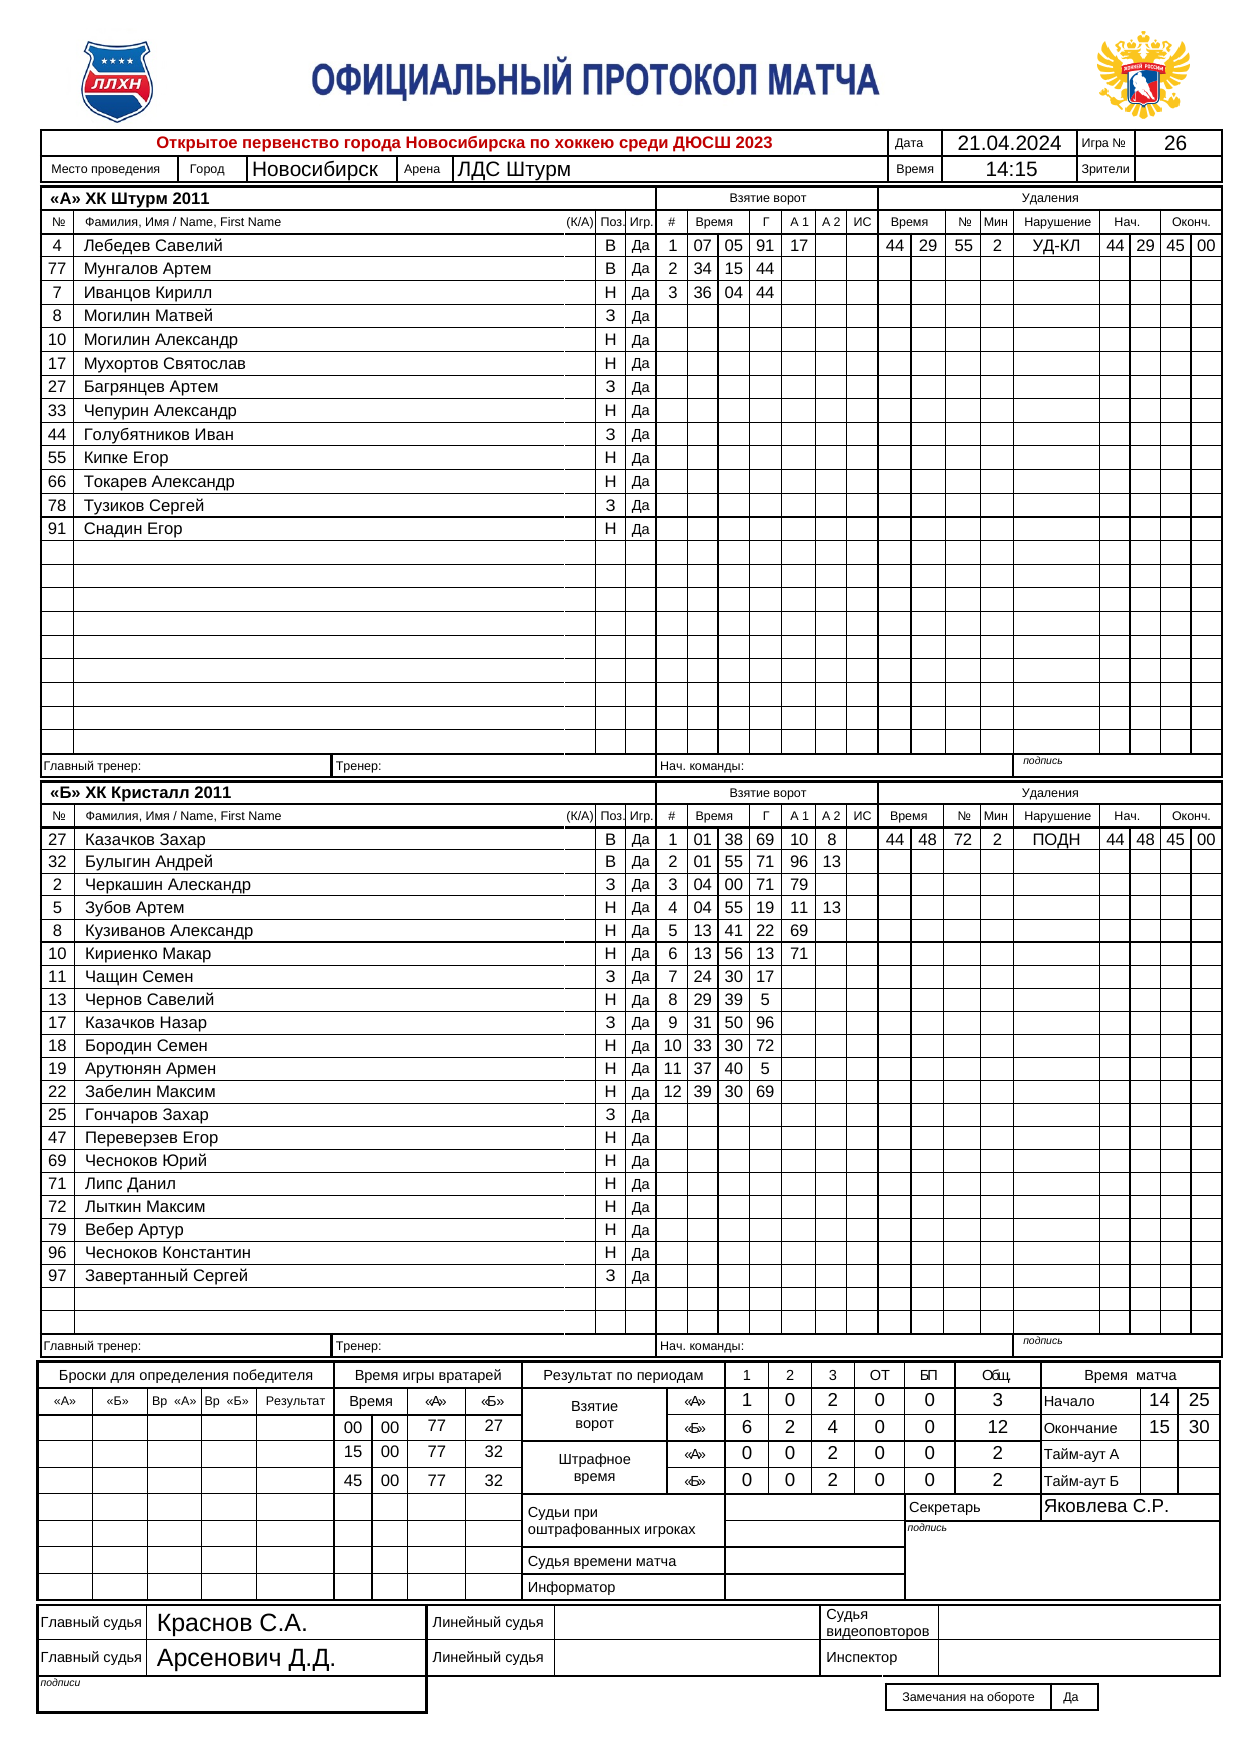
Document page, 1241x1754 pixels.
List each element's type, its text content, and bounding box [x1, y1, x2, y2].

table_cell Да [626, 1104, 655, 1126]
table_cell [148, 1416, 201, 1440]
table_cell [847, 659, 877, 682]
table_cell [816, 423, 846, 445]
table_cell [335, 1521, 371, 1546]
table_cell [782, 1196, 815, 1218]
table_cell Нач. [1100, 805, 1160, 826]
table_cell З [596, 1104, 625, 1126]
table_cell [1100, 659, 1129, 682]
table_cell Главный тренер: [42, 1335, 330, 1356]
table_cell [847, 850, 877, 872]
table_cell [1100, 446, 1129, 469]
table_cell [1014, 565, 1099, 587]
table_cell подпись [1014, 1335, 1221, 1356]
table_cell [657, 1311, 687, 1333]
table_cell [944, 1219, 980, 1241]
table_cell [688, 730, 717, 753]
table_cell Забелин Максим [75, 1081, 564, 1103]
table_cell [1014, 446, 1099, 469]
table_cell [1100, 1288, 1129, 1310]
table_cell [1192, 1012, 1221, 1033]
table_cell [1131, 966, 1160, 987]
table_cell [626, 541, 655, 564]
table_cell [816, 659, 846, 682]
table_cell [1131, 920, 1160, 941]
table_cell 17 [750, 966, 781, 987]
table_cell подпись [1014, 755, 1221, 776]
table_cell [1161, 470, 1190, 493]
table_cell [816, 1058, 846, 1079]
table_cell [847, 874, 877, 895]
table_cell [847, 707, 877, 729]
table_cell 66 [42, 470, 73, 493]
table_cell [565, 281, 595, 303]
table_cell [1192, 636, 1221, 658]
table_cell Время [879, 805, 943, 826]
table_cell [1161, 399, 1190, 422]
table_cell [93, 1494, 147, 1520]
table_cell № [946, 211, 980, 233]
table_cell [1014, 896, 1099, 918]
table_cell [688, 1150, 717, 1172]
table_cell [816, 235, 846, 256]
table_cell [657, 399, 687, 422]
table_header 2 [769, 1363, 811, 1387]
table_cell [782, 1173, 815, 1195]
table_cell [657, 659, 687, 682]
table_cell [1014, 423, 1099, 445]
table_cell [847, 1104, 877, 1126]
table_cell [912, 281, 945, 303]
table_cell [1014, 328, 1099, 351]
table_cell [719, 1311, 749, 1333]
table_cell [912, 612, 945, 634]
table_cell Главный судья [39, 1640, 146, 1675]
table_cell [816, 281, 846, 303]
table_header Замечания на обороте [887, 1685, 1050, 1709]
table_header Общ. [956, 1363, 1040, 1387]
table_cell 1 [657, 829, 687, 849]
table_cell [257, 1468, 333, 1493]
table_cell [1192, 257, 1221, 280]
table_cell [879, 683, 910, 706]
table_cell [912, 446, 945, 469]
table_cell [816, 352, 846, 374]
table_cell [1100, 1311, 1129, 1333]
table_cell [879, 874, 910, 895]
table_cell [782, 257, 815, 280]
table_cell [74, 612, 564, 634]
table_cell [1131, 352, 1160, 374]
table_cell 22 [750, 920, 781, 941]
table_cell Г [750, 211, 781, 233]
table_cell Казачков Назар [75, 1012, 564, 1033]
table_cell Да [626, 850, 655, 872]
table_cell [1136, 157, 1221, 181]
table_cell 2 [769, 1415, 811, 1440]
table_cell 13 [42, 989, 74, 1011]
table_cell [1014, 1265, 1099, 1287]
table_cell [565, 423, 595, 445]
table_cell Г [750, 805, 781, 826]
table_cell [1161, 1288, 1190, 1310]
table_cell 45 [1161, 235, 1190, 256]
table_cell [428, 1677, 882, 1711]
table_cell В [596, 235, 625, 256]
table_cell 01 [688, 829, 717, 849]
table_cell [1131, 850, 1160, 872]
table_cell [1192, 1173, 1221, 1195]
table_cell [719, 470, 749, 493]
table_cell [879, 1219, 910, 1241]
table_header Игра № [1078, 131, 1134, 155]
table_cell [981, 470, 1013, 493]
table_cell [555, 1606, 819, 1639]
table_cell [596, 1311, 625, 1333]
table_cell [879, 399, 910, 422]
table_cell [257, 1521, 333, 1546]
table_cell [946, 446, 980, 469]
table_cell [1131, 636, 1160, 658]
table_cell [981, 1173, 1013, 1195]
table_cell 8 [816, 829, 846, 849]
table_cell 0 [855, 1468, 904, 1493]
table_cell [782, 1311, 815, 1333]
table_cell [657, 1196, 687, 1218]
table_cell [565, 850, 595, 872]
table_cell [74, 659, 564, 682]
table_cell [1161, 565, 1190, 587]
table_cell 10 [42, 943, 74, 964]
table_cell 44 [1100, 235, 1129, 256]
table_cell [981, 707, 1013, 729]
table_cell [1161, 1196, 1190, 1218]
table_cell [883, 1677, 1220, 1681]
table_cell [912, 518, 945, 540]
table_cell [879, 920, 910, 941]
table_cell Арена [398, 157, 452, 181]
table_cell [946, 423, 980, 445]
table_cell [39, 1521, 92, 1546]
table_cell [750, 494, 781, 516]
table_cell [42, 659, 73, 682]
table_cell 0 [905, 1415, 954, 1440]
table_cell [1161, 494, 1190, 516]
table_cell [847, 730, 877, 753]
table_cell 3 [657, 874, 687, 895]
table_cell [847, 966, 877, 987]
table_header ОТ [855, 1363, 904, 1387]
table_cell [1014, 1173, 1099, 1195]
table_cell [912, 1104, 943, 1126]
table_cell [847, 257, 877, 280]
table_cell [1192, 328, 1221, 351]
table_cell Линейный судья [428, 1606, 554, 1639]
table_cell [1131, 328, 1160, 351]
table_cell [1014, 257, 1099, 280]
table_cell [944, 850, 980, 872]
table_cell [816, 1265, 846, 1287]
table_cell Тренер: [333, 1335, 655, 1356]
table_cell [912, 920, 943, 941]
table_cell [816, 730, 846, 753]
table_cell [816, 1012, 846, 1033]
table_cell [1161, 1242, 1190, 1264]
table_cell [148, 1468, 201, 1493]
table_cell [782, 588, 815, 611]
table_cell 00 [373, 1468, 407, 1493]
table_cell «Б » [466, 1389, 521, 1413]
table_cell [946, 399, 980, 422]
table_cell [688, 399, 717, 422]
table_cell [816, 399, 846, 422]
table_cell [657, 1219, 687, 1241]
table_cell [1100, 1104, 1129, 1126]
table_cell Кириенко Макар [75, 943, 564, 964]
table_cell [202, 1574, 256, 1599]
table_cell 10 [782, 829, 815, 849]
table_cell [1131, 1311, 1160, 1333]
table_cell Н [596, 1081, 625, 1103]
table_cell 29 [912, 235, 945, 256]
table_cell [74, 541, 564, 564]
table_cell [750, 1311, 781, 1333]
table_cell [944, 1035, 980, 1057]
table_cell [74, 565, 564, 587]
table_cell Да [626, 1150, 655, 1172]
table_cell [1131, 518, 1160, 540]
table_cell Н [596, 989, 625, 1011]
table_cell [565, 874, 595, 895]
table_cell [816, 920, 846, 941]
table_cell [688, 446, 717, 469]
table_cell 72 [42, 1196, 74, 1218]
table_cell 22 [42, 1081, 74, 1103]
table_cell [42, 541, 73, 564]
table_cell 30 [719, 1081, 749, 1103]
table_cell З [596, 376, 625, 398]
table_cell Переверзев Егор [75, 1127, 564, 1149]
table_cell [1014, 1242, 1099, 1264]
table_cell [816, 966, 846, 987]
table_cell [816, 541, 846, 564]
table_cell [626, 659, 655, 682]
table_cell [42, 588, 73, 611]
table_cell [816, 1196, 846, 1218]
table_cell [719, 1196, 749, 1218]
table_cell 10 [657, 1035, 687, 1057]
table_cell [879, 565, 910, 587]
table_cell [946, 328, 980, 351]
table_cell [1192, 1311, 1221, 1333]
table_cell 14:15 [943, 157, 1076, 181]
table_cell [879, 1081, 910, 1103]
table_cell 5 [42, 896, 74, 918]
table_cell Да [626, 1035, 655, 1057]
table_cell [719, 1242, 749, 1264]
table_header Результат по периодам [523, 1363, 724, 1387]
table_cell Н [596, 1150, 625, 1172]
table_cell А 1 [782, 805, 815, 826]
table_cell [596, 659, 625, 682]
table_cell Да [626, 376, 655, 398]
table_cell 29 [1131, 235, 1160, 256]
table_cell 32 [42, 850, 74, 872]
table_cell [626, 730, 655, 753]
table_cell [688, 541, 717, 564]
table_cell [847, 829, 877, 849]
table_cell 15 [1141, 1415, 1177, 1440]
table_cell [847, 1127, 877, 1149]
table_cell 00 [1192, 829, 1221, 849]
table_cell [565, 1311, 595, 1333]
table_cell 07 [688, 235, 717, 256]
table_cell [879, 707, 910, 729]
table_cell [657, 612, 687, 634]
table_cell [1192, 376, 1221, 398]
table_cell [816, 1242, 846, 1264]
table_cell [257, 1574, 333, 1599]
table_cell [981, 518, 1013, 540]
table_cell [946, 257, 980, 280]
table_cell 04 [719, 281, 749, 303]
table_cell 1 [657, 235, 687, 256]
table_cell [202, 1416, 256, 1440]
table_cell Да [626, 1012, 655, 1033]
table_cell 55 [946, 235, 980, 256]
table_cell [1192, 1081, 1221, 1103]
table_cell [39, 1547, 92, 1573]
table_cell [596, 636, 625, 658]
table_cell 40 [719, 1058, 749, 1079]
table_cell [1014, 1219, 1099, 1241]
table_cell 38 [719, 829, 749, 849]
table_cell Да [626, 305, 655, 327]
table_cell [1131, 1081, 1160, 1103]
table_cell [946, 305, 980, 327]
table_cell [1192, 1058, 1221, 1079]
table_cell [981, 920, 1013, 941]
table_cell [782, 612, 815, 634]
table_cell [1014, 1104, 1099, 1126]
table_cell [1192, 1288, 1221, 1310]
table_cell [782, 494, 815, 516]
table_cell [74, 636, 564, 658]
table_cell Да [626, 1081, 655, 1103]
table_cell 32 [466, 1441, 521, 1467]
table_cell Мин [981, 805, 1013, 826]
table_cell [847, 399, 877, 422]
table_cell [1100, 1127, 1129, 1149]
table_cell [719, 730, 749, 753]
table_cell [1014, 399, 1099, 422]
table_cell [946, 518, 980, 540]
table_cell 47 [42, 1127, 74, 1149]
table_cell [981, 1012, 1013, 1033]
table_cell [912, 352, 945, 374]
table_cell [1161, 943, 1190, 964]
table_cell [944, 1173, 980, 1195]
table_cell Да [626, 920, 655, 941]
table_cell [565, 612, 595, 634]
table_cell [1161, 1219, 1190, 1241]
table_cell [1161, 683, 1190, 706]
table_cell Н [596, 1035, 625, 1057]
table_cell [816, 1311, 846, 1333]
table_cell [335, 1574, 371, 1599]
table_cell [148, 1574, 201, 1599]
table_cell [257, 1441, 333, 1467]
table_cell [565, 829, 595, 849]
table_cell 13 [816, 850, 846, 872]
table_cell 2 [657, 850, 687, 872]
table_cell [750, 1104, 781, 1126]
table_cell [879, 612, 910, 634]
table_cell [408, 1521, 465, 1546]
table_cell Завертанный Сергей [75, 1265, 564, 1287]
table_cell [981, 612, 1013, 634]
table_cell [565, 943, 595, 964]
table_cell [981, 376, 1013, 398]
table_cell [782, 518, 815, 540]
table_cell [1192, 565, 1221, 587]
table_cell ЛДС Штурм [454, 157, 887, 181]
table_cell [1161, 588, 1190, 611]
table_cell 45 [1161, 829, 1190, 849]
table_cell [657, 470, 687, 493]
table_cell 50 [719, 1012, 749, 1033]
table_cell [257, 1547, 333, 1573]
table_cell [782, 659, 815, 682]
table_cell Результат [257, 1389, 333, 1413]
table_cell 0 [726, 1468, 768, 1493]
table_cell [596, 707, 625, 729]
table_cell # [657, 211, 687, 233]
table_cell Да [626, 399, 655, 422]
table_cell [1161, 707, 1190, 729]
table_cell Да [626, 352, 655, 374]
table_cell [1131, 1219, 1160, 1241]
table_header Открытое первенство города Новосибирска по хоккею среди ДЮСШ 2023 [42, 131, 887, 155]
table_cell Да [626, 257, 655, 280]
table_cell [719, 1219, 749, 1241]
table_header Время матча [1042, 1363, 1219, 1387]
table_cell [879, 281, 910, 303]
table_cell [750, 1150, 781, 1172]
table_cell [1014, 659, 1099, 682]
table_cell [42, 683, 73, 706]
table_cell [750, 636, 781, 658]
table_cell [1100, 328, 1129, 351]
table_cell [1192, 1035, 1221, 1057]
table_cell 8 [42, 920, 74, 941]
table_cell [1192, 541, 1221, 564]
table_cell Оконч. [1161, 805, 1221, 826]
table_cell [1192, 1219, 1221, 1241]
table_cell [1100, 470, 1129, 493]
table_cell [565, 470, 595, 493]
table_cell Н [596, 1242, 625, 1264]
table_cell Тайм-аут А [1042, 1441, 1140, 1467]
table_cell 72 [944, 829, 980, 849]
table_cell [981, 1265, 1013, 1287]
table_cell [1141, 1468, 1177, 1493]
table_cell 25 [1179, 1389, 1219, 1413]
table_cell [946, 612, 980, 634]
table_cell [626, 707, 655, 729]
table_cell [879, 1104, 910, 1126]
table_cell 7 [657, 966, 687, 987]
table_cell [1014, 943, 1099, 964]
table_cell [981, 730, 1013, 753]
table_cell [565, 235, 595, 256]
table_cell 96 [750, 1012, 781, 1033]
table_cell [1161, 612, 1190, 634]
table_cell [879, 1150, 910, 1172]
table_cell [782, 565, 815, 587]
table_cell [1161, 518, 1190, 540]
table_cell [1192, 874, 1221, 895]
table_cell 1 [726, 1389, 768, 1413]
table_cell [1014, 966, 1099, 987]
table_cell [719, 399, 749, 422]
table_cell Игр. [626, 805, 655, 826]
table_cell Бородин Семен [75, 1035, 564, 1057]
table_cell [782, 730, 815, 753]
table_cell Н [596, 1173, 625, 1195]
table_cell [750, 376, 781, 398]
table_cell 0 [769, 1389, 811, 1413]
table_cell [944, 1265, 980, 1287]
table_cell [719, 1173, 749, 1195]
table_cell [816, 1288, 846, 1310]
table_cell [1100, 494, 1129, 516]
table_cell 44 [42, 423, 73, 445]
table_cell [782, 328, 815, 351]
table_cell [782, 470, 815, 493]
table_cell [879, 423, 910, 445]
table_cell [782, 707, 815, 729]
table_cell [879, 541, 910, 564]
table_cell В [596, 257, 625, 280]
table_cell [981, 1081, 1013, 1103]
table_cell Черкашин Алескандр [75, 874, 564, 895]
table_cell [1131, 423, 1160, 445]
table_cell [719, 494, 749, 516]
table_cell [912, 565, 945, 587]
table_cell [1014, 281, 1099, 303]
table_cell [946, 683, 980, 706]
table_cell [879, 730, 910, 753]
table_cell [879, 943, 910, 964]
table_cell Гончаров Захар [75, 1104, 564, 1126]
table_cell [879, 1127, 910, 1149]
table_cell [1161, 1035, 1190, 1057]
table_cell [816, 707, 846, 729]
table_cell Лыткин Максим [75, 1196, 564, 1218]
table_cell Мин [981, 211, 1013, 233]
table_cell [1100, 257, 1129, 280]
table_cell [1161, 966, 1190, 987]
table_cell [1192, 588, 1221, 611]
table_cell [1161, 1058, 1190, 1079]
table_cell 4 [657, 896, 687, 918]
table_cell [1014, 588, 1099, 611]
table_cell [39, 1416, 92, 1440]
table_cell З [596, 423, 625, 445]
table_cell [1131, 1173, 1160, 1195]
table_cell 36 [688, 281, 717, 303]
table_cell [816, 612, 846, 634]
table_cell [816, 1219, 846, 1241]
table_cell [688, 1173, 717, 1195]
table_cell [1161, 896, 1190, 918]
table_cell 45 [335, 1468, 371, 1493]
table_cell [782, 1035, 815, 1057]
table_cell [750, 305, 781, 327]
table_cell 0 [855, 1415, 904, 1440]
table_header 21.04.2024 [943, 131, 1076, 155]
table_cell [1014, 730, 1099, 753]
table_cell [981, 1242, 1013, 1264]
table_cell [1100, 612, 1129, 634]
table_cell Время [879, 211, 945, 233]
table_cell [782, 1265, 815, 1287]
table_cell 13 [688, 920, 717, 941]
table_cell [1014, 1127, 1099, 1149]
table_cell [596, 730, 625, 753]
table_cell [879, 1012, 910, 1033]
table_cell [1192, 612, 1221, 634]
table_cell Арутюнян Армен [75, 1058, 564, 1079]
table_cell [912, 896, 943, 918]
table_cell [202, 1468, 256, 1493]
table_cell [939, 1606, 1219, 1639]
table_cell [688, 1104, 717, 1126]
table_cell [1100, 1150, 1129, 1172]
table_cell [1100, 1196, 1129, 1218]
table_cell [1161, 636, 1190, 658]
table_cell 25 [42, 1104, 74, 1126]
table_cell [750, 588, 781, 611]
table_cell [1100, 966, 1129, 987]
table_cell [1192, 1104, 1221, 1126]
table_cell Кузиванов Александр [75, 920, 564, 941]
table_cell 11 [657, 1058, 687, 1079]
table_cell [565, 328, 595, 351]
table_header Броски для определения победителя [39, 1363, 333, 1387]
table_cell [719, 1150, 749, 1172]
table_cell [847, 565, 877, 587]
table_cell [565, 1219, 595, 1241]
table_cell [596, 1288, 625, 1310]
table_cell З [596, 494, 625, 516]
table_cell Да [626, 235, 655, 256]
table_cell [816, 376, 846, 398]
table_cell [1014, 1311, 1099, 1333]
table_cell [944, 1104, 980, 1126]
table_cell [981, 588, 1013, 611]
table_cell З [596, 966, 625, 987]
table_cell [847, 989, 877, 1011]
table_cell 97 [42, 1265, 74, 1287]
table_cell 69 [42, 1150, 74, 1172]
table_cell [688, 1127, 717, 1149]
table_cell [1161, 328, 1190, 351]
table_cell [565, 683, 595, 706]
table_cell [782, 399, 815, 422]
table_header Удаления [879, 188, 1221, 209]
table_cell [981, 1196, 1013, 1218]
table_cell [719, 541, 749, 564]
table_cell [93, 1441, 147, 1467]
table_cell [981, 659, 1013, 682]
table_cell [657, 376, 687, 398]
table_cell 71 [750, 850, 781, 872]
table_cell [565, 1173, 595, 1195]
table_cell [879, 257, 910, 280]
table_cell [1131, 1012, 1160, 1033]
table_cell 27 [42, 376, 73, 398]
table_cell [565, 1127, 595, 1149]
table_cell Арсенович Д.Д. [147, 1640, 425, 1675]
table_cell [946, 707, 980, 729]
table_cell [565, 920, 595, 941]
table_cell [565, 1196, 595, 1218]
table_cell [1161, 352, 1190, 374]
table_cell «А» [668, 1389, 724, 1413]
table_cell [1014, 850, 1099, 872]
table_cell [750, 659, 781, 682]
table_cell [1131, 943, 1160, 964]
table_cell [657, 494, 687, 516]
table_cell [946, 352, 980, 374]
table_cell [719, 518, 749, 540]
table_cell [879, 1196, 910, 1218]
table_cell [946, 494, 980, 516]
table_cell [726, 1548, 904, 1573]
table_cell [719, 1288, 749, 1310]
table_cell [688, 1265, 717, 1287]
table_cell 0 [769, 1442, 811, 1467]
table_cell [981, 281, 1013, 303]
table_cell [1192, 1196, 1221, 1218]
table_cell [719, 1104, 749, 1126]
table_cell Чернов Савелий [75, 989, 564, 1011]
table_cell [1100, 541, 1129, 564]
table_cell подпись [906, 1522, 1219, 1599]
table_cell [912, 541, 945, 564]
table_cell [1100, 896, 1129, 918]
table_cell [750, 470, 781, 493]
table_cell Лебедев Савелий [74, 235, 564, 256]
table_cell [688, 636, 717, 658]
table_cell 17 [42, 1012, 74, 1033]
table_cell [944, 966, 980, 987]
table_cell Иванцов Кирилл [74, 281, 564, 303]
table_cell [565, 730, 595, 753]
table_cell Главный тренер: [42, 755, 330, 776]
table_cell [879, 1173, 910, 1195]
table_cell [657, 1127, 687, 1149]
table_cell [657, 636, 687, 658]
table_cell [912, 1311, 943, 1333]
table_cell [1192, 423, 1221, 445]
table_cell [1161, 281, 1190, 303]
table_cell [1100, 1035, 1129, 1057]
table_cell [847, 423, 877, 445]
table_cell 27 [42, 829, 74, 849]
table_cell Да [626, 1173, 655, 1195]
table_cell [657, 565, 687, 587]
table_cell [202, 1441, 256, 1467]
table_cell 30 [719, 966, 749, 987]
table_cell [912, 1081, 943, 1103]
table_cell Мунгалов Артем [74, 257, 564, 280]
table_cell [912, 588, 945, 611]
table_cell [750, 565, 781, 587]
table_cell [782, 1104, 815, 1126]
table_cell [1014, 1288, 1099, 1310]
table_cell [657, 588, 687, 611]
table_header 1 [726, 1363, 768, 1387]
table_cell [42, 636, 73, 658]
table_cell [1131, 989, 1160, 1011]
table_cell [1192, 896, 1221, 918]
table_cell [847, 470, 877, 493]
table_cell [946, 636, 980, 658]
table_cell [688, 1311, 717, 1333]
table_cell [981, 257, 1013, 280]
table_cell [981, 565, 1013, 587]
table_cell [981, 352, 1013, 374]
table_cell З [596, 1265, 625, 1287]
table_cell [782, 966, 815, 987]
table_cell [816, 446, 846, 469]
table_cell Чепурин Александр [74, 399, 564, 422]
table_cell Инспектор [821, 1640, 938, 1675]
table_cell В [596, 829, 625, 849]
table_cell [466, 1494, 521, 1520]
table_cell 13 [750, 943, 781, 964]
table_cell [912, 1012, 943, 1033]
table_cell [912, 683, 945, 706]
table_cell [1131, 1265, 1160, 1287]
table_cell Штрафное время [523, 1442, 666, 1493]
table_cell [1100, 1265, 1129, 1287]
table_cell [39, 1468, 92, 1493]
table_cell [879, 305, 910, 327]
table_cell Информатор [523, 1575, 724, 1599]
table_cell Да [626, 896, 655, 918]
table_cell [657, 1242, 687, 1264]
table_cell [981, 874, 1013, 895]
table_cell Н [596, 896, 625, 918]
table_cell [1014, 1196, 1099, 1218]
table_cell [981, 1035, 1013, 1057]
table_cell [93, 1574, 147, 1599]
table_cell [1100, 707, 1129, 729]
table_cell [1161, 1173, 1190, 1195]
table_cell [1099, 1682, 1220, 1711]
table_cell «А» [408, 1389, 465, 1413]
table_cell 44 [879, 235, 910, 256]
table_cell Да [626, 1265, 655, 1287]
table_cell 55 [719, 850, 749, 872]
table_cell [944, 1127, 980, 1149]
table_cell [879, 518, 910, 540]
table_cell [1014, 1058, 1099, 1079]
table_cell [912, 423, 945, 445]
table_cell [782, 376, 815, 398]
table_cell 0 [855, 1389, 904, 1413]
table_cell [148, 1494, 201, 1520]
table_cell [879, 494, 910, 516]
table_cell Время [688, 211, 749, 233]
table_cell [1014, 1081, 1099, 1103]
table_cell [565, 896, 595, 918]
table_cell подписи [39, 1677, 425, 1711]
table_cell [847, 446, 877, 469]
table_cell № [42, 805, 74, 826]
table_cell [719, 1265, 749, 1287]
table_cell [879, 659, 910, 682]
table_cell [944, 1058, 980, 1079]
table_cell [1131, 446, 1160, 469]
table_cell 71 [782, 943, 815, 964]
table_cell Новосибирск [248, 157, 396, 181]
table_cell 30 [719, 1035, 749, 1057]
table_cell [782, 989, 815, 1011]
table_cell [981, 989, 1013, 1011]
table_cell [688, 612, 717, 634]
table_cell [912, 966, 943, 987]
table_cell [565, 257, 595, 280]
table_cell [1161, 1311, 1190, 1333]
table_cell [1014, 707, 1099, 729]
table_header Дата [889, 131, 941, 155]
table_cell [981, 1219, 1013, 1241]
table_header Удаления [879, 783, 1221, 803]
table_cell [1131, 257, 1160, 280]
table_cell Время [889, 157, 941, 181]
table_cell [1131, 1127, 1160, 1149]
table_cell [657, 1104, 687, 1126]
table_cell [719, 659, 749, 682]
table_cell [944, 896, 980, 918]
table_cell [847, 494, 877, 516]
table_cell [626, 683, 655, 706]
table_cell [596, 683, 625, 706]
table_header «Б» ХК Кристалл 2011 [42, 783, 655, 803]
table_cell [1014, 470, 1099, 493]
table_cell [202, 1521, 256, 1546]
table_cell [39, 1494, 92, 1520]
table_cell Вр «Б» [202, 1389, 256, 1413]
table_cell 2 [956, 1442, 1040, 1467]
table_cell [944, 1288, 980, 1310]
table_cell [816, 989, 846, 1011]
table_cell 69 [750, 829, 781, 849]
table_cell [912, 730, 945, 753]
table_cell [1131, 470, 1160, 493]
table_cell [93, 1547, 147, 1573]
table_cell [782, 1219, 815, 1241]
table_header Взятие ворот [657, 783, 877, 803]
table_cell [1192, 1150, 1221, 1172]
table_cell Да [626, 281, 655, 303]
table_cell [565, 518, 595, 540]
table_cell [626, 565, 655, 587]
table_cell [1014, 612, 1099, 634]
table_cell [1161, 1104, 1190, 1126]
table_cell [1161, 446, 1190, 469]
table_cell [944, 943, 980, 964]
table_cell [42, 1311, 74, 1333]
table_cell [565, 376, 595, 398]
table_cell [944, 989, 980, 1011]
table_cell [1100, 730, 1129, 753]
table_cell 01 [688, 850, 717, 872]
table_cell [912, 874, 943, 895]
table_cell [981, 423, 1013, 445]
table_cell [1141, 1441, 1177, 1467]
table_cell [944, 1150, 980, 1172]
table_cell [981, 1311, 1013, 1333]
table_cell [946, 588, 980, 611]
table_cell [148, 1521, 201, 1546]
table_cell 19 [42, 1058, 74, 1079]
table_cell [750, 399, 781, 422]
table_cell [688, 328, 717, 351]
table_cell 69 [782, 920, 815, 941]
table_cell «А» [39, 1389, 92, 1413]
table_cell [1131, 588, 1160, 611]
table_cell [688, 1288, 717, 1310]
table_cell [688, 423, 717, 445]
table_cell 41 [719, 920, 749, 941]
table_cell [816, 1104, 846, 1126]
table_cell [408, 1494, 465, 1520]
table_cell 30 [1179, 1415, 1219, 1440]
table_cell «А» [668, 1442, 724, 1467]
table_cell [1100, 1242, 1129, 1264]
table_cell [946, 281, 980, 303]
table_cell [946, 541, 980, 564]
table_cell [847, 1311, 877, 1333]
table_cell Багрянцев Артем [74, 376, 564, 398]
table_cell [565, 494, 595, 516]
table_cell [596, 541, 625, 564]
table_cell Игр. [626, 211, 655, 233]
table_cell Да [626, 470, 655, 493]
table_cell [981, 850, 1013, 872]
table_cell [565, 636, 595, 658]
table_cell [782, 1127, 815, 1149]
table_cell 13 [816, 896, 846, 918]
table_cell [847, 896, 877, 918]
table_cell [39, 1574, 92, 1599]
table_cell [981, 1127, 1013, 1149]
table_cell [719, 446, 749, 469]
table_cell 00 [1192, 235, 1221, 256]
table_cell 12 [956, 1415, 1040, 1440]
table_cell [981, 494, 1013, 516]
table_cell [1192, 943, 1221, 964]
table_cell Вебер Артур [75, 1219, 564, 1241]
table_cell 5 [750, 1058, 781, 1079]
table_cell Нарушение [1014, 805, 1099, 826]
table_cell 31 [688, 1012, 717, 1033]
table_cell [782, 446, 815, 469]
table_cell [688, 659, 717, 682]
table_cell [847, 352, 877, 374]
table_cell [1192, 494, 1221, 516]
table_cell 14 [1141, 1389, 1177, 1413]
table_cell [750, 1196, 781, 1218]
table_cell [981, 636, 1013, 658]
table_cell [1161, 423, 1190, 445]
table_cell [816, 257, 846, 280]
table_cell 0 [855, 1442, 904, 1467]
table_cell 78 [42, 494, 73, 516]
table_cell 2 [812, 1389, 854, 1413]
table_cell Да [626, 494, 655, 516]
table_cell [1014, 874, 1099, 895]
table_cell [1131, 896, 1160, 918]
table_cell [1131, 376, 1160, 398]
table_cell 04 [688, 896, 717, 918]
table_cell [1100, 636, 1129, 658]
table_cell 0 [905, 1389, 954, 1413]
table_header 26 [1136, 131, 1221, 155]
table_cell [657, 352, 687, 374]
table_cell [1100, 588, 1129, 611]
table_cell З [596, 1012, 625, 1033]
table_cell 2 [657, 257, 687, 280]
table_cell 55 [42, 446, 73, 469]
table_cell [912, 943, 943, 964]
table_cell [847, 305, 877, 327]
table_cell [688, 565, 717, 587]
table_cell [847, 1150, 877, 1172]
table_cell [1192, 446, 1221, 469]
table_cell [373, 1494, 407, 1520]
table_cell Голубятников Иван [74, 423, 564, 445]
table_cell 11 [42, 966, 74, 987]
table_cell [565, 565, 595, 587]
table_cell 2 [812, 1442, 854, 1467]
table_cell [879, 896, 910, 918]
table_cell [726, 1575, 904, 1599]
table_cell [42, 612, 73, 634]
table_cell [657, 518, 687, 540]
table_cell Зубов Артем [75, 896, 564, 918]
table_cell Булыгин Андрей [75, 850, 564, 872]
table_cell 6 [726, 1415, 768, 1440]
table_cell [75, 1311, 564, 1333]
table_cell [688, 470, 717, 493]
table_cell [847, 683, 877, 706]
table_cell «Б» [668, 1468, 724, 1493]
table_cell 77 [408, 1468, 465, 1493]
table_cell [981, 446, 1013, 469]
table_cell [148, 1441, 201, 1467]
table_cell 3 [956, 1389, 1040, 1413]
table_cell [565, 305, 595, 327]
table_cell Взятие ворот [523, 1389, 666, 1440]
table_cell [565, 1081, 595, 1103]
table_cell [626, 1311, 655, 1333]
table_cell [847, 1035, 877, 1057]
table_cell Зрители [1078, 157, 1134, 181]
table_cell [847, 518, 877, 540]
table_cell [1014, 920, 1099, 941]
table_cell [1131, 1058, 1160, 1079]
table_cell [879, 376, 910, 398]
table_cell [1192, 518, 1221, 540]
table_cell [912, 1265, 943, 1287]
table_cell [565, 446, 595, 469]
picture [5, 28, 1197, 129]
table_cell [912, 399, 945, 422]
table_cell [408, 1574, 465, 1599]
table_cell [565, 541, 595, 564]
table_cell 15 [719, 257, 749, 280]
table_cell 00 [335, 1416, 371, 1440]
table_cell [1161, 989, 1190, 1011]
table_cell [335, 1494, 371, 1520]
table_cell [847, 1265, 877, 1287]
table_cell Снадин Егор [74, 518, 564, 540]
table_cell [1100, 305, 1129, 327]
table_cell [1100, 920, 1129, 941]
table_cell 79 [782, 874, 815, 895]
table_cell 44 [1100, 829, 1129, 849]
table_cell № [944, 805, 980, 826]
table_cell Да [626, 423, 655, 445]
table_cell [688, 352, 717, 374]
table_cell [847, 588, 877, 611]
table_cell [912, 1035, 943, 1057]
table_cell [782, 1288, 815, 1310]
table_cell [565, 707, 595, 729]
table_cell [1014, 1012, 1099, 1033]
table_cell [750, 446, 781, 469]
table_cell [750, 1265, 781, 1287]
table_cell [879, 1311, 910, 1333]
table_cell [1161, 850, 1190, 872]
table_cell Могилин Матвей [74, 305, 564, 327]
table_cell [750, 352, 781, 374]
table_cell [816, 874, 846, 895]
table_cell Липс Данил [75, 1173, 564, 1195]
table_cell 96 [42, 1242, 74, 1264]
table_cell [42, 730, 73, 753]
table_cell Нач. команды: [657, 1335, 1012, 1356]
table_cell «Б» [668, 1415, 724, 1440]
table_cell 13 [688, 943, 717, 964]
table_cell Токарев Александр [74, 470, 564, 493]
table_cell [1192, 399, 1221, 422]
table_cell [816, 1150, 846, 1172]
table_cell [408, 1547, 465, 1573]
table_cell 19 [750, 896, 781, 918]
table_cell [912, 1150, 943, 1172]
table_cell Н [596, 399, 625, 422]
table_cell Нач. команды: [657, 755, 1012, 776]
table_cell [1161, 730, 1190, 753]
table_cell [1100, 281, 1129, 303]
table_cell [912, 1288, 943, 1310]
table_cell Да [626, 1058, 655, 1079]
table_cell 2 [981, 829, 1013, 849]
table_cell [1131, 683, 1160, 706]
table_cell [879, 966, 910, 987]
table_cell Тренер: [333, 755, 655, 776]
table_cell [1192, 1242, 1221, 1264]
table_cell Н [596, 446, 625, 469]
table_cell [912, 636, 945, 658]
table_cell [912, 328, 945, 351]
table_cell [981, 1104, 1013, 1126]
table_cell [657, 305, 687, 327]
table_cell Место проведения [42, 157, 177, 181]
table_cell [981, 966, 1013, 987]
table_cell [596, 565, 625, 587]
table_cell [847, 541, 877, 564]
table_cell [782, 1012, 815, 1033]
table_cell [626, 588, 655, 611]
table_cell [565, 399, 595, 422]
table_cell Фамилия, Имя / Name, First Name [75, 805, 565, 826]
table_cell Н [596, 518, 625, 540]
table_cell 2 [956, 1468, 1040, 1493]
table_cell [782, 1150, 815, 1172]
table_cell Н [596, 281, 625, 303]
table_cell [847, 612, 877, 634]
table_cell [912, 1196, 943, 1218]
table_cell [750, 1242, 781, 1264]
table_cell [946, 470, 980, 493]
table_cell [816, 494, 846, 516]
table_header «А» ХК Штурм 2011 [42, 188, 655, 209]
table_cell [879, 636, 910, 658]
table_cell [1014, 989, 1099, 1011]
table_cell [1161, 1150, 1190, 1172]
table_cell [981, 541, 1013, 564]
table_cell [750, 328, 781, 351]
table_cell [1100, 352, 1129, 374]
table_cell [1131, 1104, 1160, 1126]
table_cell [39, 1441, 92, 1467]
table_cell Да [626, 328, 655, 351]
table_cell [719, 565, 749, 587]
table_cell [879, 588, 910, 611]
table_cell [596, 612, 625, 634]
table_cell Да [626, 446, 655, 469]
table_cell [816, 328, 846, 351]
table_cell 10 [42, 328, 73, 351]
table_cell 34 [688, 257, 717, 280]
table_cell Н [596, 328, 625, 351]
table_cell [912, 850, 943, 872]
table_cell [782, 683, 815, 706]
table_cell [726, 1521, 904, 1546]
table_cell 7 [42, 281, 73, 303]
table_cell [75, 1288, 564, 1310]
table_cell [1192, 850, 1221, 872]
table_cell [912, 1127, 943, 1149]
table_cell [657, 1288, 687, 1310]
table_cell З [596, 874, 625, 895]
table_cell [1192, 683, 1221, 706]
table_cell [750, 683, 781, 706]
table_cell [1100, 518, 1129, 540]
table_cell [912, 1242, 943, 1264]
table_cell [816, 305, 846, 327]
table_cell [879, 1242, 910, 1264]
table_cell [847, 1196, 877, 1218]
table_cell [944, 1081, 980, 1103]
table_cell [1131, 730, 1160, 753]
table_cell [373, 1521, 407, 1546]
table_cell Окончание [1042, 1415, 1140, 1440]
table_cell [42, 1288, 74, 1310]
table_cell [782, 423, 815, 445]
table_cell [719, 352, 749, 374]
table_cell [719, 423, 749, 445]
table_cell [912, 707, 945, 729]
table_cell [782, 1058, 815, 1079]
table_cell [782, 541, 815, 564]
table_cell 37 [688, 1058, 717, 1079]
table_cell [944, 1311, 980, 1333]
table_cell [912, 470, 945, 493]
table_cell З [596, 305, 625, 327]
table_cell [1014, 683, 1099, 706]
table_cell Яковлева С.Р. [1042, 1495, 1219, 1520]
table_cell 05 [719, 235, 749, 256]
table_cell Оконч. [1161, 211, 1221, 233]
table_cell [981, 683, 1013, 706]
table_cell [1100, 1012, 1129, 1033]
table_cell Линейный судья [428, 1640, 554, 1675]
table_cell 15 [335, 1441, 371, 1467]
table_cell [565, 989, 595, 1011]
table_cell 27 [466, 1416, 521, 1440]
table_cell Краснов С.А. [147, 1606, 425, 1639]
table_cell [944, 874, 980, 895]
table_cell Н [596, 352, 625, 374]
table_cell [335, 1547, 371, 1573]
table_cell [1100, 376, 1129, 398]
table_cell [1014, 494, 1099, 516]
table_cell [657, 1150, 687, 1172]
table_cell [879, 1035, 910, 1057]
table_cell Чесноков Константин [75, 1242, 564, 1264]
table_cell [981, 1150, 1013, 1172]
table_cell 91 [42, 518, 73, 540]
table_cell Н [596, 920, 625, 941]
table_cell [93, 1416, 147, 1440]
table_cell [202, 1547, 256, 1573]
table_cell Чащин Семен [75, 966, 564, 987]
table_cell Главный судья [39, 1606, 146, 1639]
table_cell [688, 588, 717, 611]
table_cell [782, 1242, 815, 1264]
table_cell А 1 [782, 211, 815, 233]
table_cell [565, 966, 595, 987]
table_cell [1100, 1219, 1129, 1241]
table_cell [981, 896, 1013, 918]
table_cell [912, 494, 945, 516]
table_cell [1014, 352, 1099, 374]
table_cell [1100, 683, 1129, 706]
table_cell [688, 707, 717, 729]
table_cell [879, 850, 910, 872]
table_cell [74, 730, 564, 753]
table_cell Судья видеоповторов [821, 1606, 938, 1639]
table_cell [1179, 1441, 1219, 1467]
table_cell [750, 612, 781, 634]
table_cell Судья времени матча [523, 1548, 724, 1573]
table_cell [1161, 1081, 1190, 1103]
table_cell [1100, 399, 1129, 422]
table_cell Вр «А» [148, 1389, 201, 1413]
table_cell [688, 1196, 717, 1218]
table_cell [373, 1547, 407, 1573]
table_cell Н [596, 1058, 625, 1079]
table_cell [879, 1288, 910, 1310]
table_cell [1014, 1035, 1099, 1057]
table_cell Могилин Александр [74, 328, 564, 351]
table_cell [816, 636, 846, 658]
table_cell [1100, 943, 1129, 964]
table_cell [1192, 659, 1221, 682]
table_cell [1131, 1196, 1160, 1218]
table_cell Н [596, 1219, 625, 1241]
table_cell [816, 518, 846, 540]
table_cell [93, 1468, 147, 1493]
table_cell 48 [1131, 829, 1160, 849]
table_cell [1192, 1127, 1221, 1149]
table_cell [847, 1081, 877, 1103]
table_cell [719, 376, 749, 398]
table_cell [1161, 305, 1190, 327]
table_cell Н [596, 1127, 625, 1149]
table_cell [726, 1495, 904, 1520]
table_cell [74, 707, 564, 729]
table_cell 55 [719, 896, 749, 918]
table_cell [1161, 376, 1190, 398]
table_cell 71 [750, 874, 781, 895]
table_cell [74, 588, 564, 611]
table_cell [750, 1219, 781, 1241]
table_cell 5 [750, 989, 781, 1011]
table_cell [879, 470, 910, 493]
table_cell [847, 1219, 877, 1241]
table_cell [719, 683, 749, 706]
table_cell 0 [905, 1468, 954, 1493]
table_cell [257, 1494, 333, 1520]
table_cell [657, 423, 687, 445]
table_cell [879, 989, 910, 1011]
table_cell [1014, 376, 1099, 398]
table_cell Чесноков Юрий [75, 1150, 564, 1172]
table_cell 6 [657, 943, 687, 964]
table_cell [750, 1127, 781, 1149]
table_cell Фамилия, Имя / Name, First Name [74, 211, 565, 233]
table_cell [626, 612, 655, 634]
table_cell [688, 1242, 717, 1264]
table_cell [719, 636, 749, 658]
table_cell 77 [408, 1441, 465, 1467]
table_cell 8 [657, 989, 687, 1011]
table_cell [626, 636, 655, 658]
table_cell Поз. [596, 805, 625, 826]
table_cell [847, 1058, 877, 1079]
table_cell [565, 352, 595, 374]
table_cell [981, 1288, 1013, 1310]
table_cell [688, 376, 717, 398]
table_cell [466, 1547, 521, 1573]
table_cell [202, 1494, 256, 1520]
table_cell [565, 1104, 595, 1126]
table_cell [944, 1242, 980, 1264]
table_cell 00 [719, 874, 749, 895]
table_cell [719, 588, 749, 611]
table_cell Н [596, 943, 625, 964]
table_header Время игры вратарей [335, 1363, 521, 1387]
table_cell [42, 707, 73, 729]
table_cell [750, 541, 781, 564]
table_cell Да [626, 1219, 655, 1241]
table_cell [847, 943, 877, 964]
table_header 3 [812, 1363, 854, 1387]
table_cell Мухортов Святослав [74, 352, 564, 374]
table_cell 00 [373, 1441, 407, 1467]
table_cell Да [626, 518, 655, 540]
table_cell [879, 328, 910, 351]
table_cell 0 [905, 1442, 954, 1467]
table_cell 33 [42, 399, 73, 422]
table_cell [565, 1058, 595, 1079]
table_cell Казачков Захар [75, 829, 564, 849]
table_cell [750, 423, 781, 445]
table_cell [750, 1173, 781, 1195]
table_cell [847, 376, 877, 398]
table_cell В [596, 850, 625, 872]
table_cell [466, 1521, 521, 1546]
table_cell [981, 1058, 1013, 1079]
table_cell 0 [769, 1468, 811, 1493]
table_cell Время [688, 805, 749, 826]
table_cell 17 [782, 235, 815, 256]
table_cell Тузиков Сергей [74, 494, 564, 516]
table_cell [816, 943, 846, 964]
table_cell (К/А) [565, 805, 595, 826]
table_cell [750, 1288, 781, 1310]
table_cell Поз. [596, 211, 625, 233]
table_cell [719, 612, 749, 634]
table_cell [657, 446, 687, 469]
table_cell Нарушение [1014, 211, 1099, 233]
table_cell [466, 1574, 521, 1599]
table_cell Время [335, 1389, 407, 1413]
table_cell [688, 518, 717, 540]
table_cell 0 [726, 1442, 768, 1467]
table_cell [981, 305, 1013, 327]
table_cell (К/А) [565, 211, 595, 233]
table_cell 77 [408, 1416, 465, 1440]
table_cell [688, 494, 717, 516]
table_cell 39 [688, 1081, 717, 1103]
table_cell [1131, 281, 1160, 303]
table_cell Н [596, 470, 625, 493]
table_cell [847, 636, 877, 658]
table_cell Да [626, 1127, 655, 1149]
table_cell 56 [719, 943, 749, 964]
table_cell [1100, 850, 1129, 872]
table_cell [1131, 1150, 1160, 1172]
table_cell [750, 707, 781, 729]
table_cell Тайм-аут Б [1042, 1468, 1140, 1493]
table_cell [782, 636, 815, 658]
table_cell [1192, 470, 1221, 493]
table_cell [42, 565, 73, 587]
table_cell [944, 1196, 980, 1218]
table_cell [688, 683, 717, 706]
table_cell [1131, 612, 1160, 634]
table_cell 72 [750, 1035, 781, 1057]
table_cell [1161, 1265, 1190, 1287]
table_cell [816, 683, 846, 706]
table_cell 18 [42, 1035, 74, 1057]
table_cell 4 [42, 235, 73, 256]
table_cell [912, 305, 945, 327]
table_cell [1192, 707, 1221, 729]
table_cell [1100, 565, 1129, 587]
table_cell [879, 352, 910, 374]
table_cell 5 [657, 920, 687, 941]
table_cell [939, 1640, 1219, 1675]
table_cell [1014, 541, 1099, 564]
table_cell [1131, 1242, 1160, 1264]
table_cell [1192, 281, 1221, 303]
table_cell 04 [688, 874, 717, 895]
table_cell [1014, 305, 1099, 327]
table_cell 8 [42, 305, 73, 327]
table_cell [847, 1288, 877, 1310]
table_cell [1161, 659, 1190, 682]
table_cell [565, 1242, 595, 1264]
table_cell [1192, 352, 1221, 374]
table_cell [1131, 1288, 1160, 1310]
table_cell 2 [42, 874, 74, 895]
table_cell Да [626, 1196, 655, 1218]
table_cell 33 [688, 1035, 717, 1057]
table_cell [750, 730, 781, 753]
table_cell [912, 376, 945, 398]
table_cell [657, 1265, 687, 1287]
table_cell [782, 352, 815, 374]
table_cell [688, 305, 717, 327]
table_cell [782, 1081, 815, 1103]
table_cell [879, 1058, 910, 1079]
table_cell [946, 565, 980, 587]
table_cell [1192, 1265, 1221, 1287]
table_cell [1192, 920, 1221, 941]
table_cell [1161, 920, 1190, 941]
table_cell [719, 328, 749, 351]
table_cell [1161, 1127, 1190, 1149]
table_cell [1161, 874, 1190, 895]
table_cell 3 [657, 281, 687, 303]
table_cell [912, 1058, 943, 1079]
table_cell [847, 281, 877, 303]
table_cell [816, 1081, 846, 1103]
table_cell [847, 235, 877, 256]
table_cell Судьи при оштрафованных игроках [523, 1495, 724, 1546]
table_cell 00 [373, 1416, 407, 1440]
table_header Взятие ворот [657, 188, 877, 209]
table_cell 44 [879, 829, 910, 849]
table_cell [1192, 305, 1221, 327]
table_cell 4 [812, 1415, 854, 1440]
table_cell [879, 1265, 910, 1287]
table_cell [1100, 1058, 1129, 1079]
table_cell 91 [750, 235, 781, 256]
table_cell Да [626, 989, 655, 1011]
table_cell [719, 305, 749, 327]
table_cell [1131, 874, 1160, 895]
table_cell [1014, 518, 1099, 540]
table_cell [373, 1574, 407, 1599]
table_cell [981, 399, 1013, 422]
table_cell Да [626, 829, 655, 849]
table_cell 69 [750, 1081, 781, 1103]
table_cell [912, 1219, 943, 1241]
table_cell [1100, 1173, 1129, 1195]
table_cell 77 [42, 257, 73, 280]
table_cell [1100, 989, 1129, 1011]
table_cell [816, 588, 846, 611]
table_cell [847, 1242, 877, 1264]
table_cell Нач. [1100, 211, 1160, 233]
table_cell 29 [688, 989, 717, 1011]
table_cell [657, 683, 687, 706]
table_cell Секретарь [906, 1495, 1040, 1520]
table_cell [1100, 874, 1129, 895]
table_cell [1100, 423, 1129, 445]
table_cell [946, 659, 980, 682]
table_cell [981, 943, 1013, 964]
table_cell [816, 1173, 846, 1195]
table_cell [565, 1150, 595, 1172]
table_cell [1192, 989, 1221, 1011]
table_cell [879, 446, 910, 469]
table_cell [912, 989, 943, 1011]
table_cell [565, 1265, 595, 1287]
table_cell [750, 518, 781, 540]
table_cell [688, 1219, 717, 1241]
table_cell [626, 1288, 655, 1310]
table_cell [596, 588, 625, 611]
table_cell 2 [981, 235, 1013, 256]
table_cell [1192, 730, 1221, 753]
table_cell 39 [719, 989, 749, 1011]
table_cell [257, 1416, 333, 1440]
table_cell [944, 1012, 980, 1033]
table_cell 9 [657, 1012, 687, 1033]
table_cell Н [596, 1196, 625, 1218]
table_cell [816, 1127, 846, 1149]
table_header БП [905, 1363, 954, 1387]
table_cell 96 [782, 850, 815, 872]
table_cell 79 [42, 1219, 74, 1241]
table_cell [1014, 1150, 1099, 1172]
table_header Да [1052, 1685, 1097, 1709]
table_cell [946, 730, 980, 753]
table_cell [565, 659, 595, 682]
table_cell 44 [750, 257, 781, 280]
table_cell 32 [466, 1468, 521, 1493]
table_cell [657, 1173, 687, 1195]
table_cell Да [626, 966, 655, 987]
table_cell УД-КЛ [1014, 235, 1099, 256]
table_cell [912, 659, 945, 682]
table_cell [657, 730, 687, 753]
table_cell [847, 1173, 877, 1195]
table_cell 24 [688, 966, 717, 987]
table_cell [944, 920, 980, 941]
table_cell [719, 707, 749, 729]
table_cell [847, 1012, 877, 1033]
table_cell [719, 1127, 749, 1149]
table_cell [1014, 636, 1099, 658]
table_cell # [657, 805, 687, 826]
table_cell 71 [42, 1173, 74, 1195]
table_cell [1131, 1035, 1160, 1057]
table_cell [1131, 707, 1160, 729]
table_cell [847, 920, 877, 941]
table_cell [74, 683, 564, 706]
table_cell [1131, 399, 1160, 422]
table_cell [657, 541, 687, 564]
table_cell [782, 281, 815, 303]
table_cell [1131, 494, 1160, 516]
table_cell [1131, 659, 1160, 682]
table_cell [1161, 257, 1190, 280]
table_cell [1100, 1081, 1129, 1103]
table_cell «Б» [93, 1389, 147, 1413]
table_cell [816, 565, 846, 587]
table_cell [1192, 966, 1221, 987]
table_cell [1161, 541, 1190, 564]
table_cell 48 [912, 829, 943, 849]
table_cell 44 [750, 281, 781, 303]
table_cell 17 [42, 352, 73, 374]
table_cell [565, 1035, 595, 1057]
table_cell [946, 376, 980, 398]
table_cell [657, 707, 687, 729]
table_cell [93, 1521, 147, 1546]
table_cell [1131, 305, 1160, 327]
table_cell [1131, 541, 1160, 564]
table_cell Кипке Егор [74, 446, 564, 469]
table_cell № [42, 211, 73, 233]
table_cell [565, 1012, 595, 1033]
table_cell [981, 328, 1013, 351]
table_cell [1179, 1468, 1219, 1493]
table_cell [148, 1547, 201, 1573]
table_cell [912, 257, 945, 280]
table_cell 11 [782, 896, 815, 918]
table_cell Да [626, 1242, 655, 1264]
table_cell [816, 1035, 846, 1057]
table_cell 2 [812, 1468, 854, 1493]
table_cell Да [626, 874, 655, 895]
table_cell Да [626, 943, 655, 964]
table_cell Начало [1042, 1389, 1140, 1413]
table_cell [912, 1173, 943, 1195]
table_cell [657, 328, 687, 351]
table_cell [782, 305, 815, 327]
table_cell ИС [847, 805, 877, 826]
table_cell ИС [847, 211, 877, 233]
table_cell [555, 1640, 819, 1675]
table_cell Город [179, 157, 246, 181]
table_cell [1131, 565, 1160, 587]
table_cell [565, 588, 595, 611]
table_cell [565, 1288, 595, 1310]
table_cell [1161, 1012, 1190, 1033]
table_cell А 2 [816, 211, 846, 233]
table_cell ПОДН [1014, 829, 1099, 849]
table_cell [847, 328, 877, 351]
table_cell 12 [657, 1081, 687, 1103]
table_cell А 2 [816, 805, 846, 826]
table_cell [816, 470, 846, 493]
